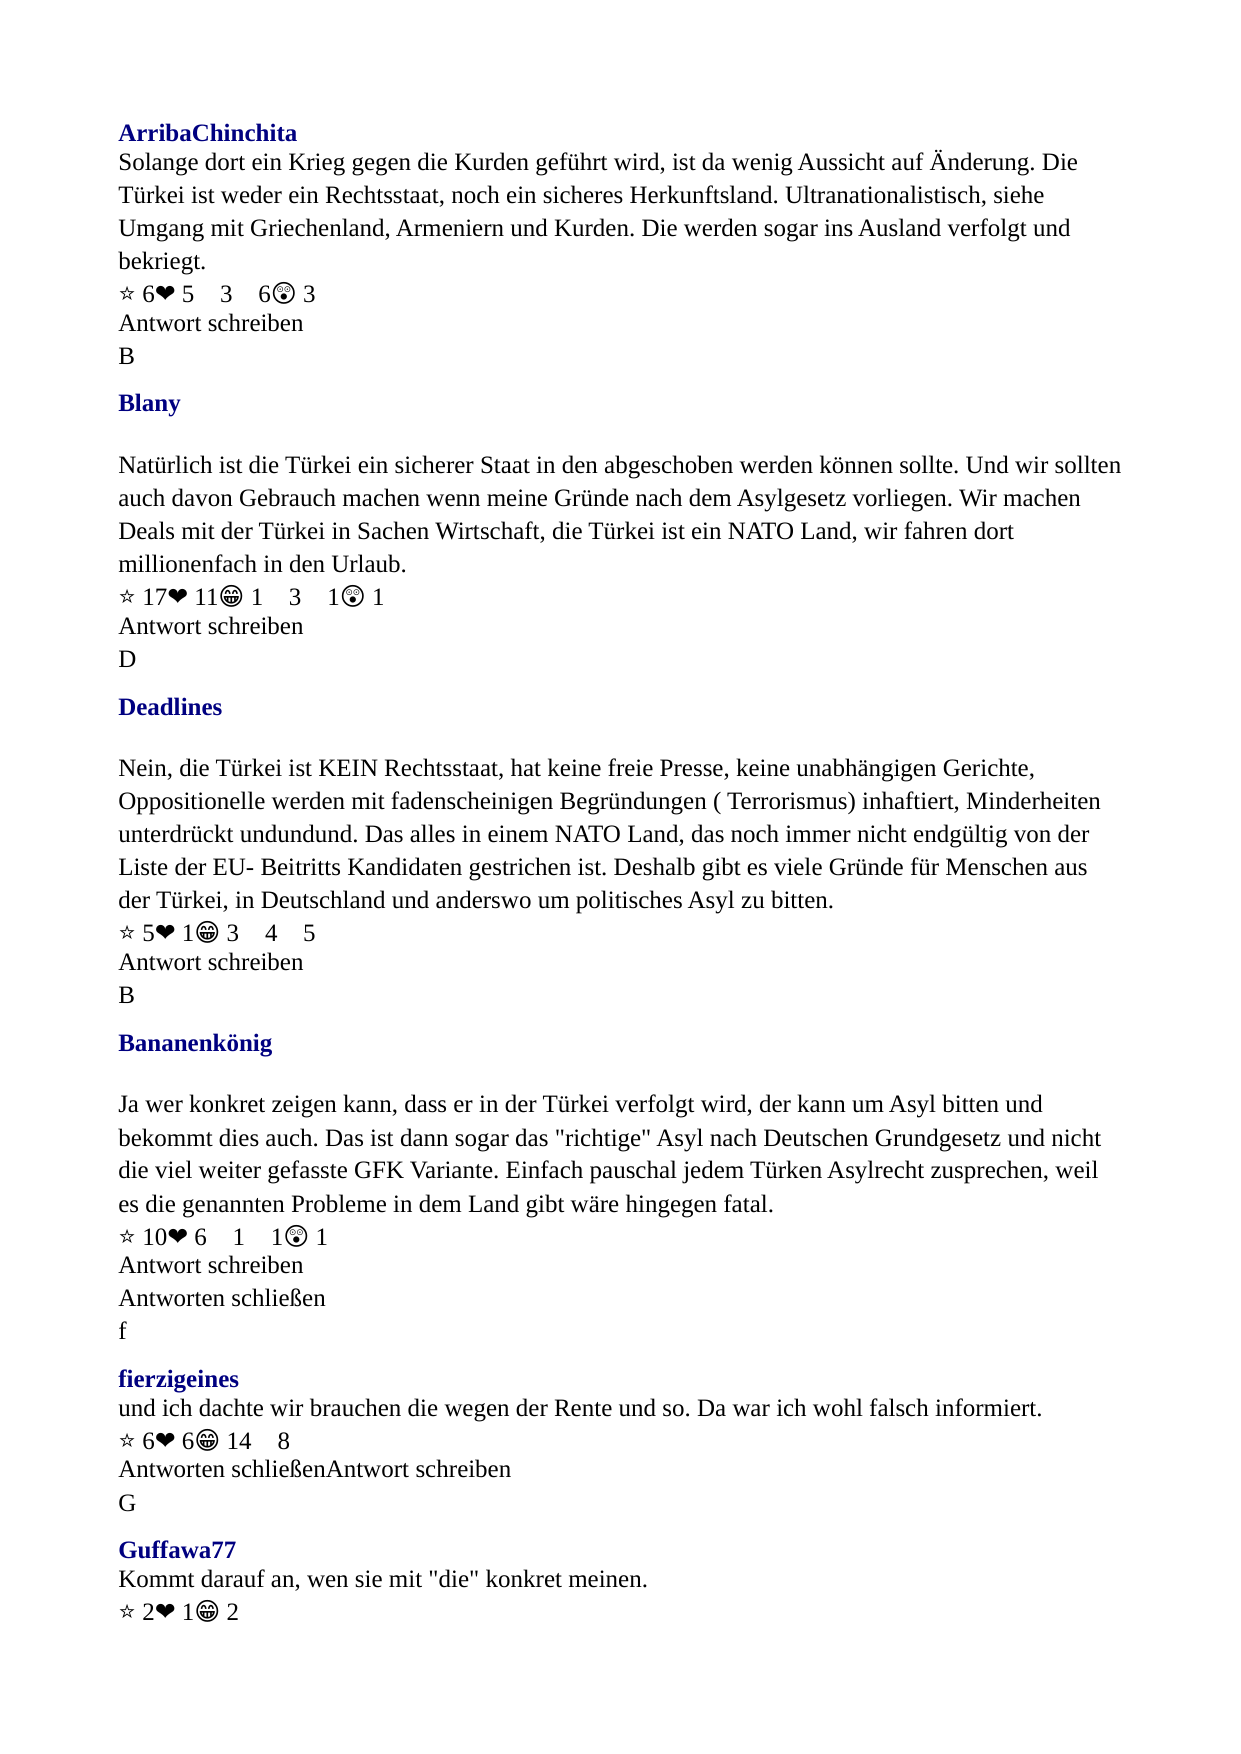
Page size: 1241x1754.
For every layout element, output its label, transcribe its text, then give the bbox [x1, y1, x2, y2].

text Solange dort ein Krieg gegen die Kurden geführt wird, ist da wenig Aussicht auf Änderung. Die Türkei ist weder ein Rechtsstaat, noch ein sicheres Herkunftsland. Ultranationalistisch, siehe Umgang mit Griechenland, Armeniern und Kurden. Die werden sogar ins Ausland verfolgt und bekriegt. [118, 147, 1122, 275]
text Nein, die Türkei ist KEIN Rechtsstaat, hat keine freie Presse, keine unabhängigen Gerichte, Oppositionelle werden mit fadenscheinigen Begründungen ( Terrorismus) inhaftiert, Minderheiten unterdrückt undundund. Das alles in einem NATO Land, das noch immer nicht endgültig von der Liste der EU- Beitritts Kandidaten gestrichen ist. Deshalb gibt es viele Gründe für Menschen aus der Türkei, in Deutschland und anderswo um politisches Asyl zu bitten. [118, 753, 1122, 914]
subtitle Deadlines [118, 692, 1122, 720]
text Antwort schreiben [118, 947, 1122, 976]
text und ich dachte wir brauchen die wegen der Rente und so. Da war ich wohl falsch informiert. [118, 1393, 1122, 1422]
text f [118, 1316, 1122, 1345]
text Kommt darauf an, wen sie mit "die" konkret meinen. [118, 1564, 1122, 1593]
text B [118, 341, 1122, 369]
text ⭐️ 6❤️ 5🙁 3🤨 6😲 3 [118, 279, 1122, 308]
text B [118, 980, 1122, 1009]
text ⭐️ 2❤️ 1😁 2 [118, 1597, 1122, 1626]
text Antworten schließenAntwort schreiben [118, 1454, 1122, 1483]
text Antworten schließen [118, 1283, 1122, 1312]
text ⭐️ 5❤️ 1😁 3🙁 4🤨 5 [118, 918, 1122, 947]
text G [118, 1488, 1122, 1516]
text ⭐️ 6❤️ 6😁 14🤨 8 [118, 1426, 1122, 1454]
subtitle Blany [118, 388, 1122, 417]
subtitle fierzigeines [118, 1364, 1122, 1393]
text Antwort schreiben [118, 308, 1122, 336]
text Ja wer konkret zeigen kann, dass er in der Türkei verfolgt wird, der kann um Asyl bitten und bekommt dies auch. Das ist dann sogar das "richtige" Asyl nach Deutschen Grundgesetz und nicht die viel weiter gefasste GFK Variante. Einfach pauschal jedem Türken Asylrecht zusprechen, weil es die genannten Probleme in dem Land gibt wäre hingegen fatal. [118, 1089, 1122, 1217]
subtitle Bananenkönig [118, 1028, 1122, 1057]
text Antwort schreiben [118, 1250, 1122, 1279]
subtitle Guffawa77 [118, 1535, 1122, 1564]
text Antwort schreiben [118, 611, 1122, 640]
text Natürlich ist die Türkei ein sicherer Staat in den abgeschoben werden können sollte. Und wir sollten auch davon Gebrauch machen wenn meine Gründe nach dem Asylgesetz vorliegen. Wir machen Deals mit der Türkei in Sachen Wirtschaft, die Türkei ist ein NATO Land, wir fahren dort millionenfach in den Urlaub. [118, 450, 1122, 578]
text ⭐️ 10❤️ 6🙁 1🤨 1😲 1 [118, 1222, 1122, 1250]
text D [118, 644, 1122, 673]
text ⭐️ 17❤️ 11😁 1🙁 3🤨 1😲 1 [118, 582, 1122, 611]
subtitle ArribaChinchita [118, 118, 1122, 147]
